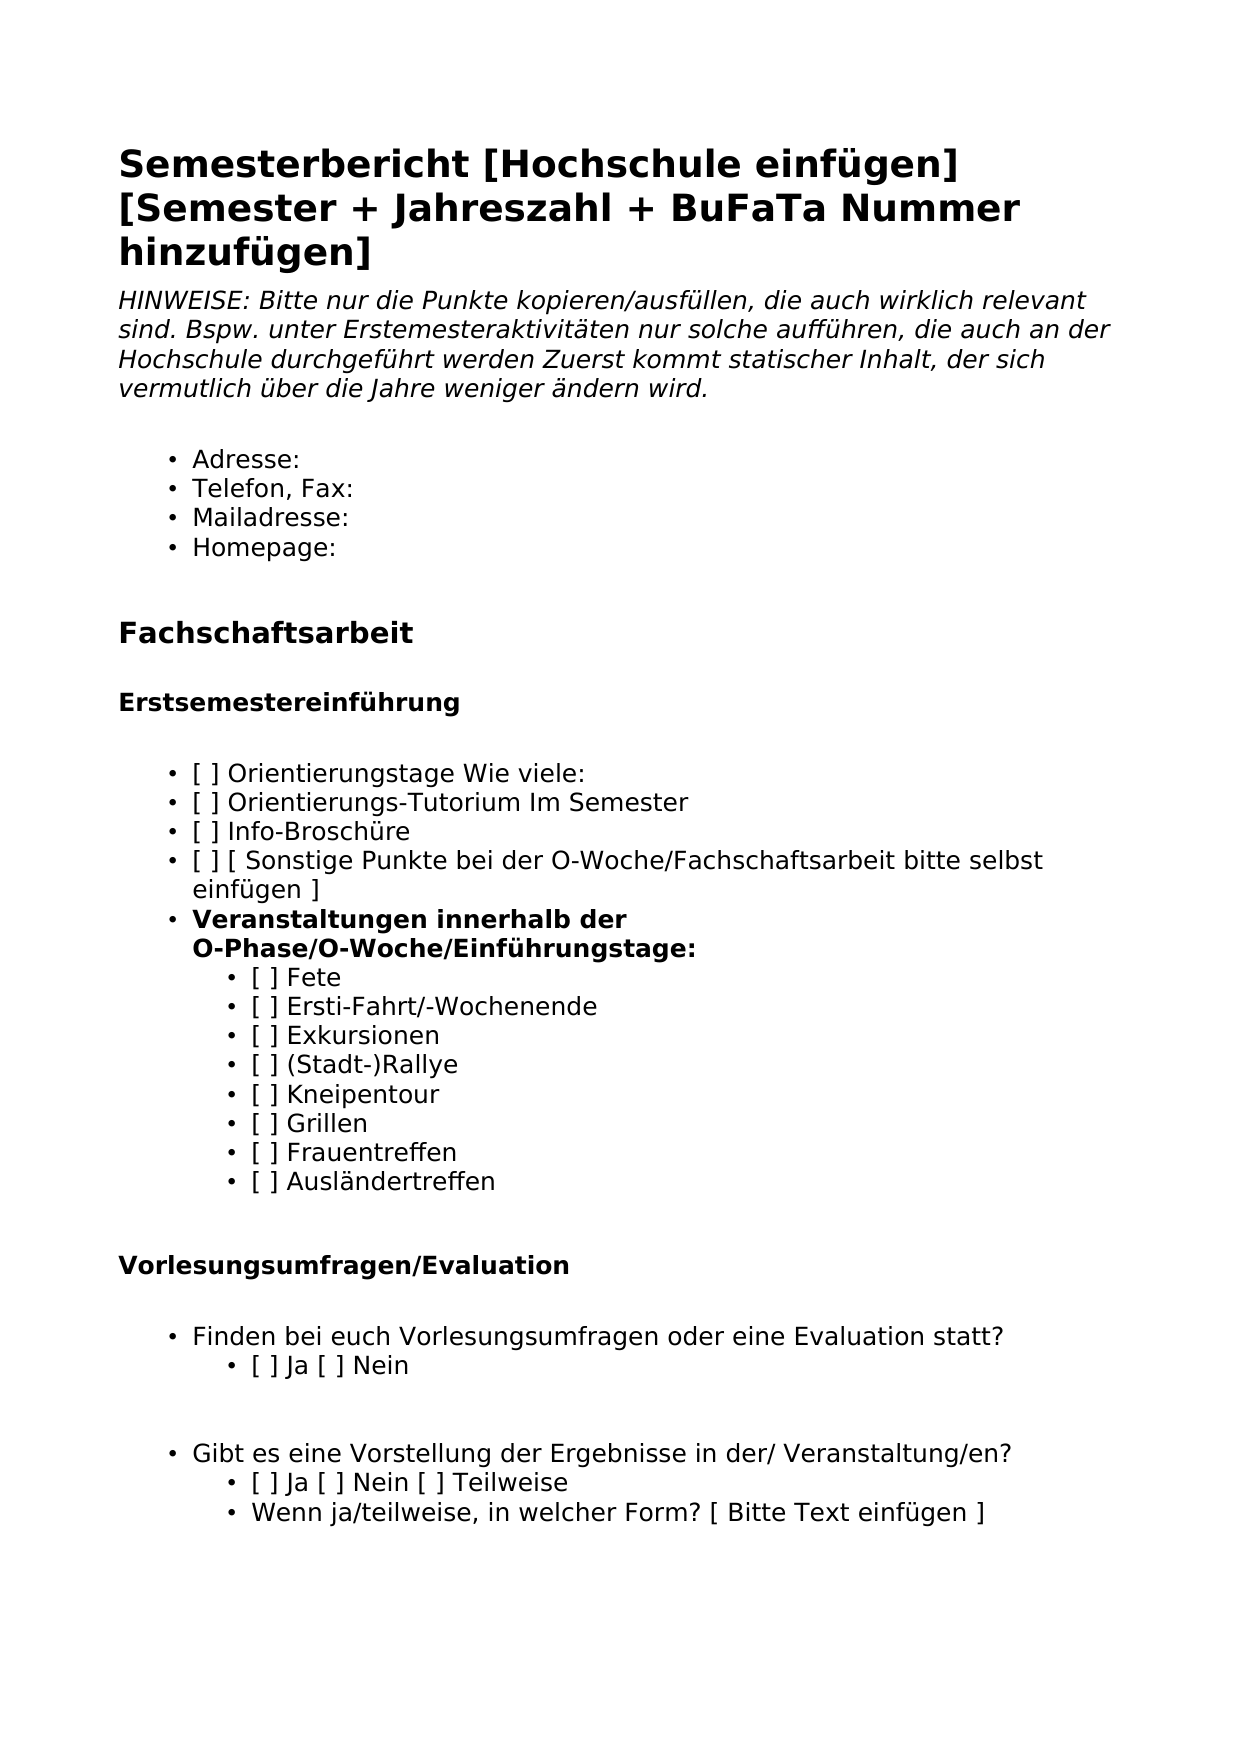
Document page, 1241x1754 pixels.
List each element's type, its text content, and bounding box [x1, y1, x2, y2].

list Mailadresse: [177, 503, 1122, 533]
list Wenn ja/teilweise, in welcher Form? [ Bitte Text einfügen ] [236, 1498, 1122, 1527]
list [ ] Ausländertreffen [236, 1167, 1122, 1196]
list Adresse: [177, 445, 1122, 474]
list Homepage: [177, 533, 1122, 562]
list Finden bei euch Vorlesungsumfragen oder eine Evaluation statt? [177, 1322, 1122, 1351]
subtitle Fachschaftsarbeit [118, 616, 1122, 650]
list [ ] (Stadt-)Rallye [236, 1051, 1122, 1080]
list [ ] Ersti-Fahrt/-Wochenende [236, 992, 1122, 1021]
list Gibt es eine Vorstellung der Ergebnisse in der/ Veranstaltung/en? [177, 1439, 1122, 1468]
list Veranstaltungen innerhalb der O-Phase/O-Woche/Einführungstage: [177, 905, 1122, 963]
list [ ] Ja [ ] Nein [ ] Teilweise [236, 1468, 1122, 1498]
list [ ] [ Sonstige Punkte bei der O-Woche/Fachschaftsarbeit bitte selbst einfügen ] [177, 846, 1122, 905]
list [ ] Frauentreffen [236, 1138, 1122, 1167]
list Telefon, Fax: [177, 474, 1122, 503]
list [ ] Kneipentour [236, 1080, 1122, 1109]
subtitle Semesterbericht [Hochschule einfügen] [Semester + Jahreszahl + BuFaTa Nummer hinzufügen] [118, 143, 1122, 274]
list [ ] Fete [236, 963, 1122, 992]
subtitle Vorlesungsumfragen/Evaluation [118, 1251, 1122, 1280]
list [ ] Exkursionen [236, 1021, 1122, 1051]
subtitle Erstsemestereinführung [118, 688, 1122, 717]
list [ ] Ja [ ] Nein [236, 1351, 1122, 1380]
list [ ] Orientierungstage Wie viele: [177, 759, 1122, 788]
list [ ] Info-Broschüre [177, 817, 1122, 846]
list [ ] Orientierungs-Tutorium Im Semester [177, 788, 1122, 817]
text HINWEISE: Bitte nur die Punkte kopieren/ausfüllen, die auch wirklich relevant sind. Bspw. unter Erstemesteraktivitäten nur solche aufführen, die auch an der Hochschule durchgeführt werden Zuerst kommt statischer Inhalt, der sich vermutlich über die Jahre weniger ändern wird. [118, 287, 1122, 403]
list [ ] Grillen [236, 1109, 1122, 1138]
